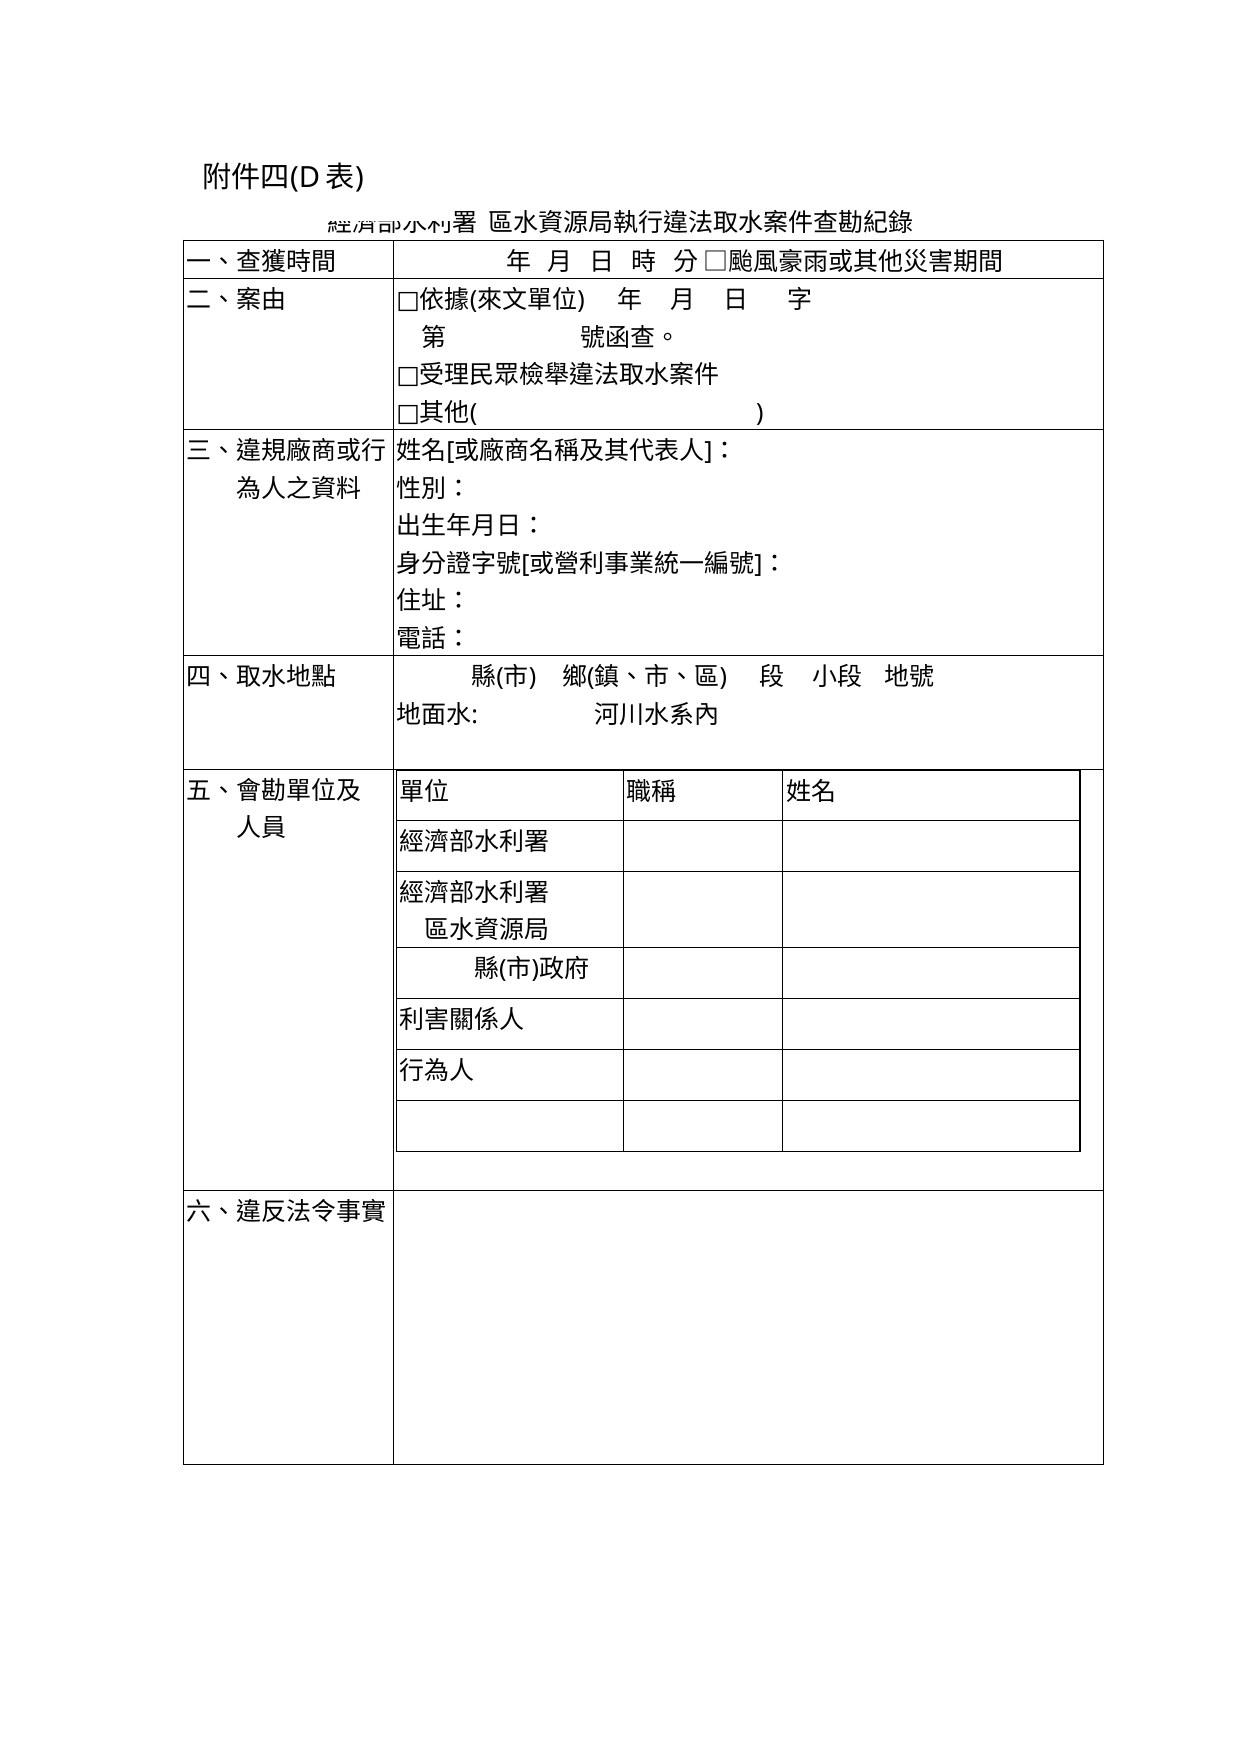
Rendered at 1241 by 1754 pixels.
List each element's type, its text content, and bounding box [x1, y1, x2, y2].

table_cell 縣(市) 鄉(鎮、市、區) 段 小段 地號 地面水: 河川水系內 [394, 656, 1103, 769]
table_cell 二、案由 [184, 279, 393, 429]
text 經濟部水利署 區水資源局執行違法取水案件查勘紀錄 [187, 146, 1053, 239]
table_cell [624, 999, 782, 1049]
table_cell [394, 1191, 1103, 1463]
table_cell [624, 1101, 782, 1151]
table_cell [624, 872, 782, 947]
table_cell 經濟部水利署 區水資源局 [397, 872, 623, 947]
table_cell 三、違規廠商或行為人之資料 [184, 430, 393, 655]
table_cell 經濟部水利署 [397, 821, 623, 871]
table_header 單位 [397, 771, 623, 820]
table_header 一、查獲時間 [184, 241, 393, 278]
table_cell 六、違反法令事實 [184, 1191, 393, 1463]
table_cell [783, 1101, 1079, 1151]
text 附件四(D表) [202, 153, 434, 196]
table_cell [783, 872, 1079, 947]
table_cell [783, 821, 1079, 871]
table_cell 行為人 [397, 1050, 623, 1100]
table_cell 姓名[或廠商名稱及其代表人]： 性別： 出生年月日： 身分證字號[或營利事業統一編號]： 住址： 電話： [394, 430, 1103, 655]
table_cell [783, 948, 1079, 998]
table_cell [783, 999, 1079, 1049]
table_cell [783, 1050, 1079, 1100]
table_cell [397, 1101, 623, 1151]
table_header 職稱 [624, 771, 782, 820]
table_cell [394, 770, 1103, 1189]
table_cell [624, 948, 782, 998]
table_header 姓名 [783, 771, 1079, 820]
table_cell 縣(市)政府 [397, 948, 623, 998]
table_cell □依據(來文單位) 年 月 日 字 第 號函查。 □受理民眾檢舉違法取水案件 □其他( ) [394, 279, 1103, 429]
table_header 年 月 日 時 分 □颱風豪雨或其他災害期間 [394, 241, 1103, 278]
table_cell 四、取水地點 [184, 656, 393, 769]
table_cell [624, 821, 782, 871]
table_cell 利害關係人 [397, 999, 623, 1049]
table_cell [624, 1050, 782, 1100]
table_cell 五、會勘單位及 人員 [184, 770, 393, 1189]
